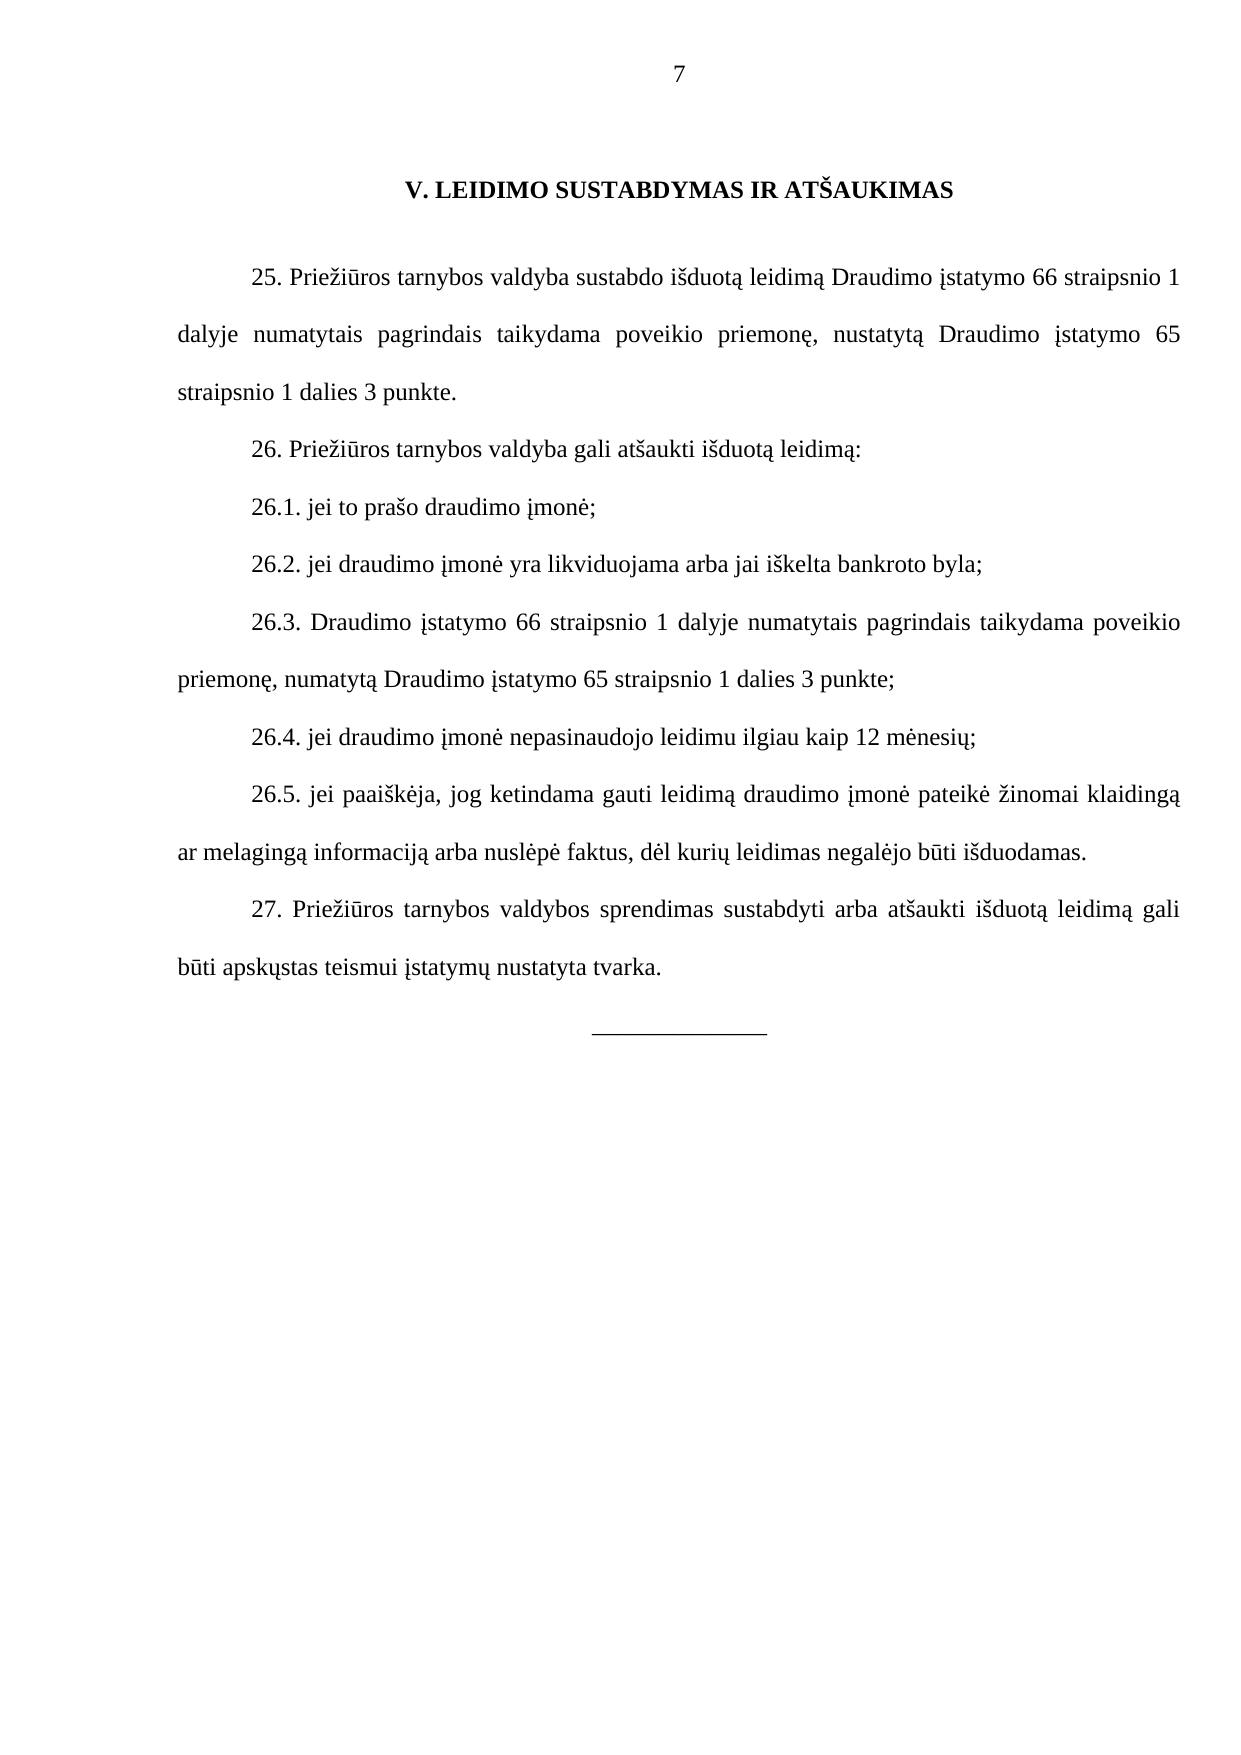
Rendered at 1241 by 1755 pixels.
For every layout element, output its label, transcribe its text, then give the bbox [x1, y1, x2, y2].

text 26.3. Draudimo įstatymo 66 straipsnio 1 dalyje numatytais pagrindais taikydama poveikio priemonę, numatytą Draudimo įstatymo 65 straipsnio 1 dalies 3 punkte; [177, 607, 1181, 693]
text 26. Priežiūros tarnybos valdyba gali atšaukti išduotą leidimą: [177, 434, 1181, 463]
text 26.1. jei to prašo draudimo įmonė; [177, 492, 1181, 521]
text 26.2. jei draudimo įmonė yra likviduojama arba jai iškelta bankroto byla; [177, 549, 1181, 578]
text 26.4. jei draudimo įmonė nepasinaudojo leidimu ilgiau kaip 12 mėnesių; [177, 722, 1181, 751]
text 25. Priežiūros tarnybos valdyba sustabdo išduotą leidimą Draudimo įstatymo 66 straipsnio 1 dalyje numatytais pagrindais taikydama poveikio priemonę, nustatytą Draudimo įstatymo 65 straipsnio 1 dalies 3 punkte. [177, 262, 1181, 406]
text 27. Priežiūros tarnybos valdybos sprendimas sustabdyti arba atšaukti išduotą leidimą gali būti apskųstas teismui įstatymų nustatyta tvarka. [177, 894, 1181, 981]
text V. LEIDIMO SUSTABDYMAS IR ATŠAUKIMAS [177, 176, 1181, 204]
text 26.5. jei paaiškėja, jog ketindama gauti leidimą draudimo įmonė pateikė žinomai klaidingą ar melagingą informaciją arba nuslėpė faktus, dėl kurių leidimas negalėjo būti išduodamas. [177, 779, 1181, 866]
text ______________ [177, 1009, 1181, 1038]
